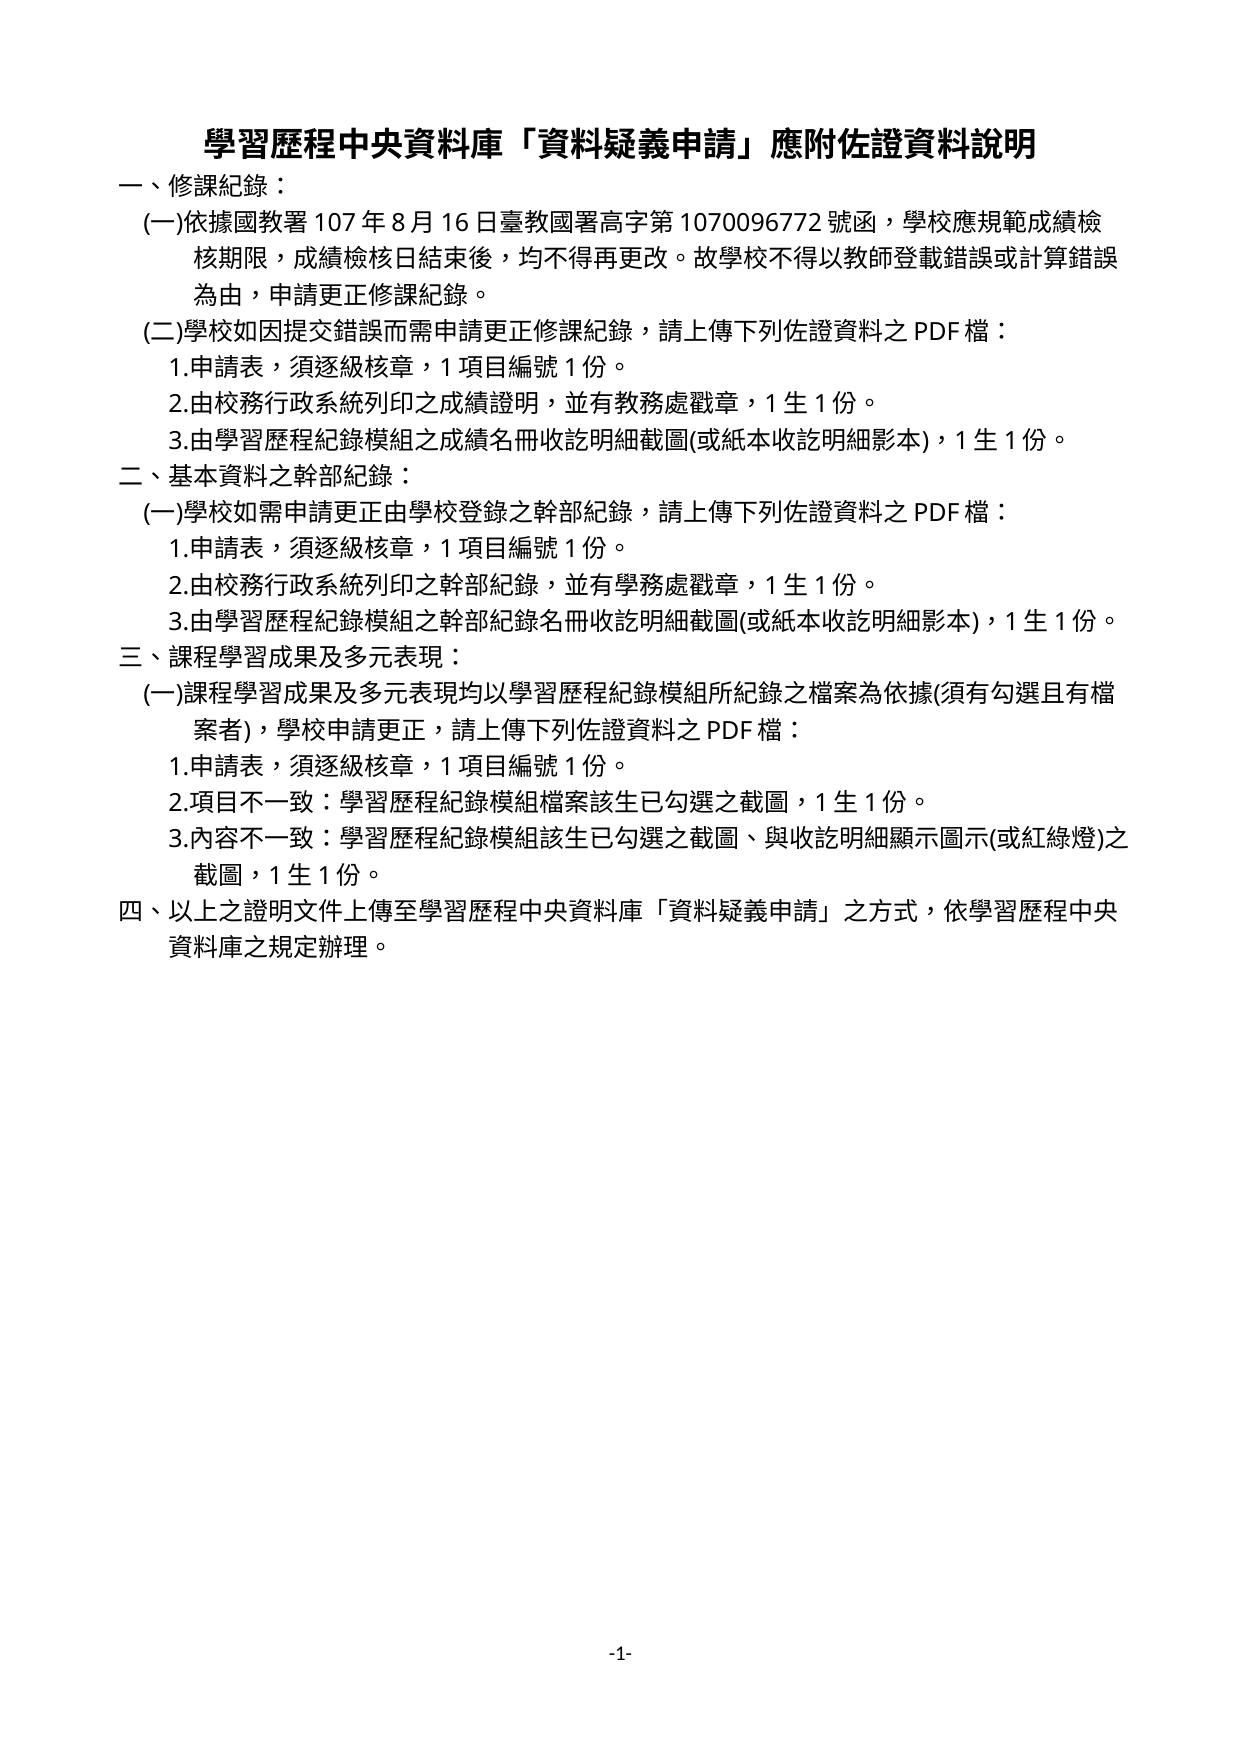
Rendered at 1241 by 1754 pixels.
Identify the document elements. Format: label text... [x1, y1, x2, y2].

text 1.申請表，須逐級核章，1項目編號1份。 [168, 529, 1122, 565]
text 一、修課紀錄： [118, 166, 1122, 203]
text 2.由校務行政系統列印之成績證明，並有教務處戳章，1生1份。 [168, 384, 1122, 420]
text 1.申請表，須逐級核章，1項目編號1份。 [168, 348, 1122, 384]
text 3.內容不一致：學習歷程紀錄模組該生已勾選之截圖、與收訖明細顯示圖示(或紅綠燈)之截圖，1生1份。 [168, 819, 1134, 891]
text 三、課程學習成果及多元表現： [118, 638, 1122, 674]
text (一)依據國教署107年8月16日臺教國署高字第1070096772號函，學校應規範成績檢核期限，成績檢核日結束後，均不得再更改。故學校不得以教師登載錯誤或計算錯誤為由，申請更正修課紀錄。 [143, 203, 1122, 311]
text 2.項目不一致：學習歷程紀錄模組檔案該生已勾選之截圖，1生1份。 [168, 783, 1122, 819]
text 2.由校務行政系統列印之幹部紀錄，並有學務處戳章，1生1份。 [168, 565, 1122, 601]
text 1.申請表，須逐級核章，1項目編號1份。 [168, 746, 1122, 783]
text (一)學校如需申請更正由學校登錄之幹部紀錄，請上傳下列佐證資料之PDF檔： [143, 493, 1122, 529]
text (二)學校如因提交錯誤而需申請更正修課紀錄，請上傳下列佐證資料之PDF檔： [143, 311, 1122, 348]
text 學習歷程中央資料庫「資料疑義申請」應附佐證資料說明 [118, 118, 1122, 166]
text (一)課程學習成果及多元表現均以學習歷程紀錄模組所紀錄之檔案為依據(須有勾選且有檔案者)，學校申請更正，請上傳下列佐證資料之PDF檔： [143, 674, 1122, 746]
text 四、以上之證明文件上傳至學習歷程中央資料庫「資料疑義申請」之方式，依學習歷程中央資料庫之規定辦理。 [118, 891, 1122, 964]
text 3.由學習歷程紀錄模組之成績名冊收訖明細截圖(或紙本收訖明細影本)，1生1份。 [168, 420, 1122, 456]
text 3.由學習歷程紀錄模組之幹部紀錄名冊收訖明細截圖(或紙本收訖明細影本)，1生1份。 [168, 601, 1134, 638]
text 二、基本資料之幹部紀錄： [118, 456, 1122, 493]
